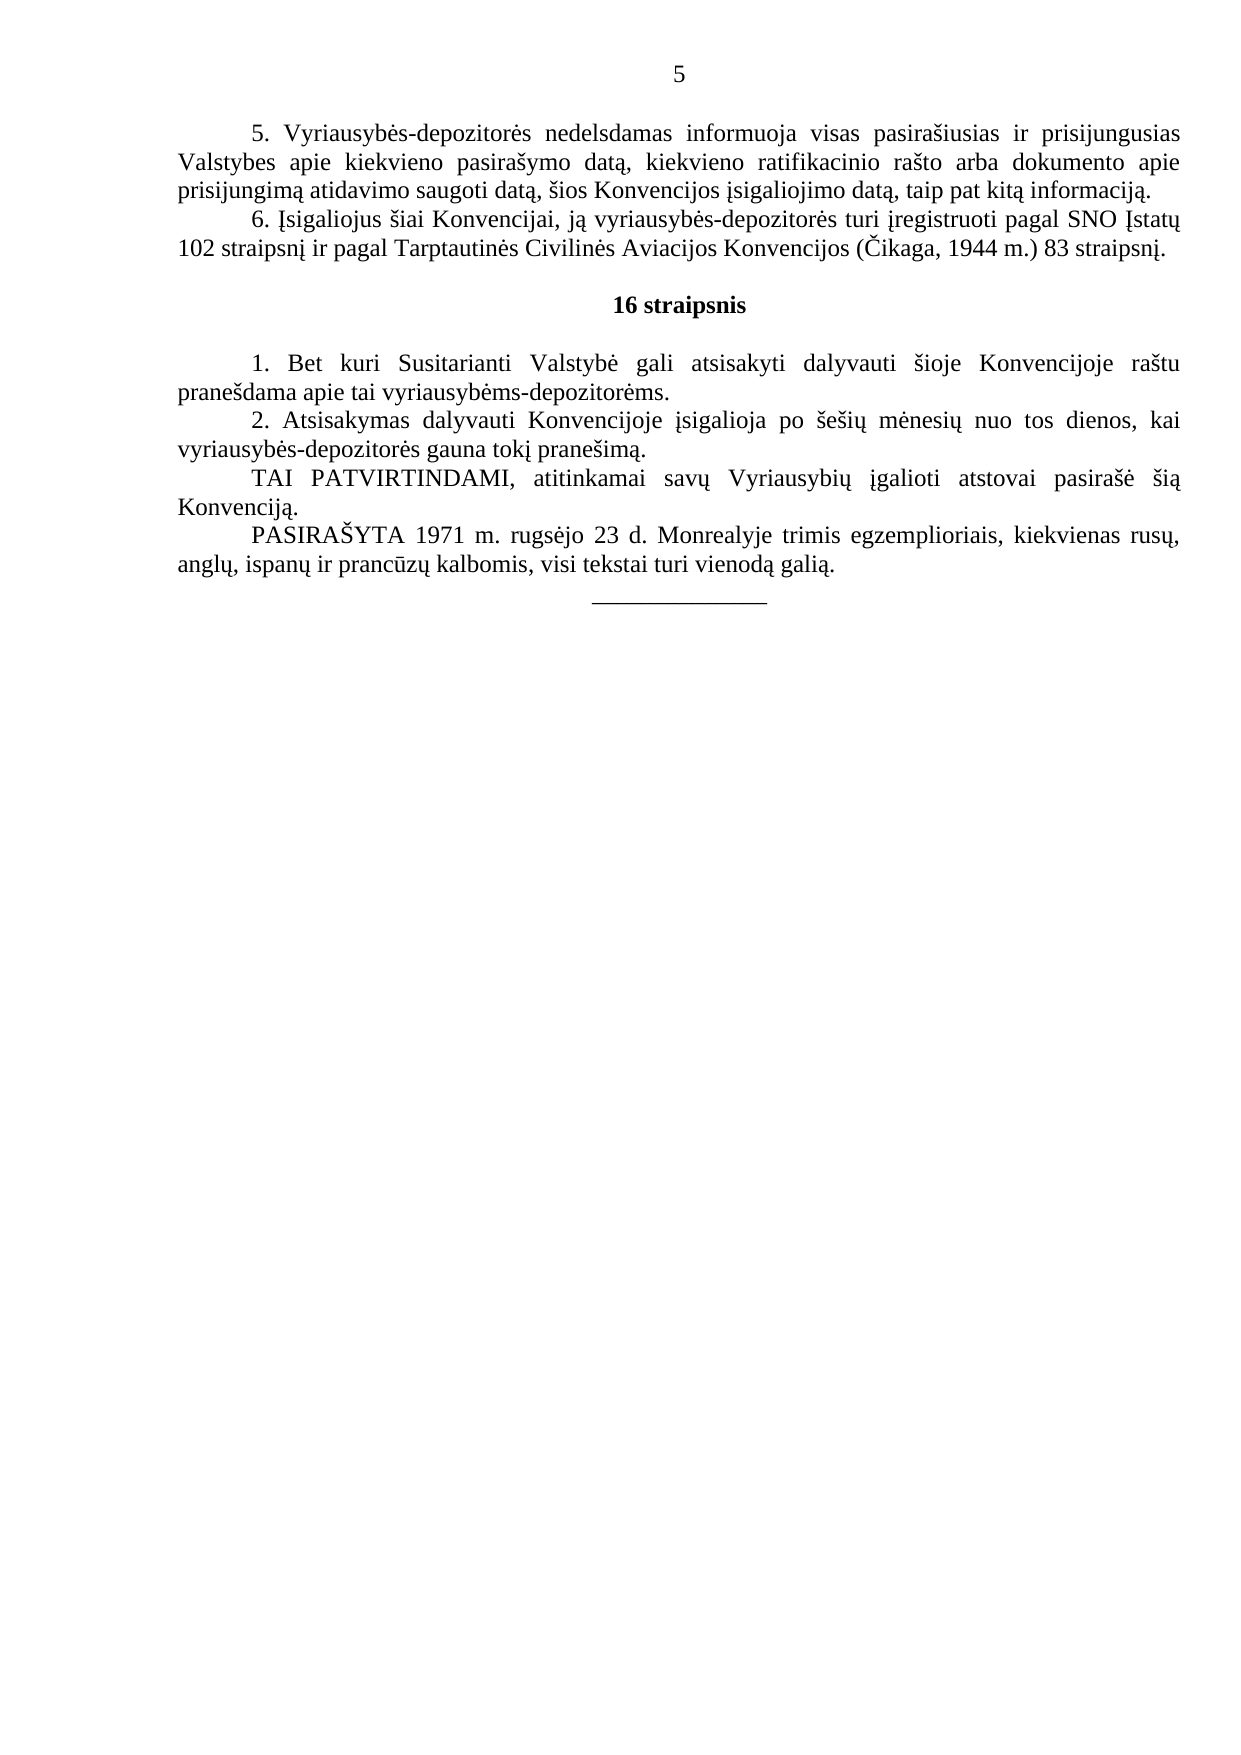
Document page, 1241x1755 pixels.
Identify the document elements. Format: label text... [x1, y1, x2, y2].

text PASIRAŠYTA 1971 m. rugsėjo 23 d. Monrealyje trimis egzemplioriais, kiekvienas rusų, anglų, ispanų ir prancūzų kalbomis, visi tekstai turi vienodą galią. [177, 521, 1181, 578]
text 6. Įsigaliojus šiai Konvencijai, ją vyriausybės-depozitorės turi įregistruoti pagal SNO Įstatų 102 straipsnį ir pagal Tarptautinės Civilinės Aviacijos Konvencijos (Čikaga, 1944 m.) 83 straipsnį. [177, 204, 1181, 262]
text 16 straipsnis [177, 291, 1181, 319]
text 1. Bet kuri Susitarianti Valstybė gali atsisakyti dalyvauti šioje Konvencijoje raštu pranešdama apie tai vyriausybėms-depozitorėms. [177, 348, 1181, 406]
text 2. Atsisakymas dalyvauti Konvencijoje įsigalioja po šešių mėnesių nuo tos dienos, kai vyriausybės-depozitorės gauna tokį pranešimą. [177, 406, 1181, 463]
text ______________ [177, 578, 1181, 607]
text TAI PATVIRTINDAMI, atitinkamai savų Vyriausybių įgalioti atstovai pasirašė šią Konvenciją. [177, 463, 1181, 521]
text 5. Vyriausybės-depozitorės nedelsdamas informuoja visas pasirašiusias ir prisijungusias Valstybes apie kiekvieno pasirašymo datą, kiekvieno ratifikacinio rašto arba dokumento apie prisijungimą atidavimo saugoti datą, šios Konvencijos įsigaliojimo datą, taip pat kitą informaciją. [177, 118, 1181, 204]
